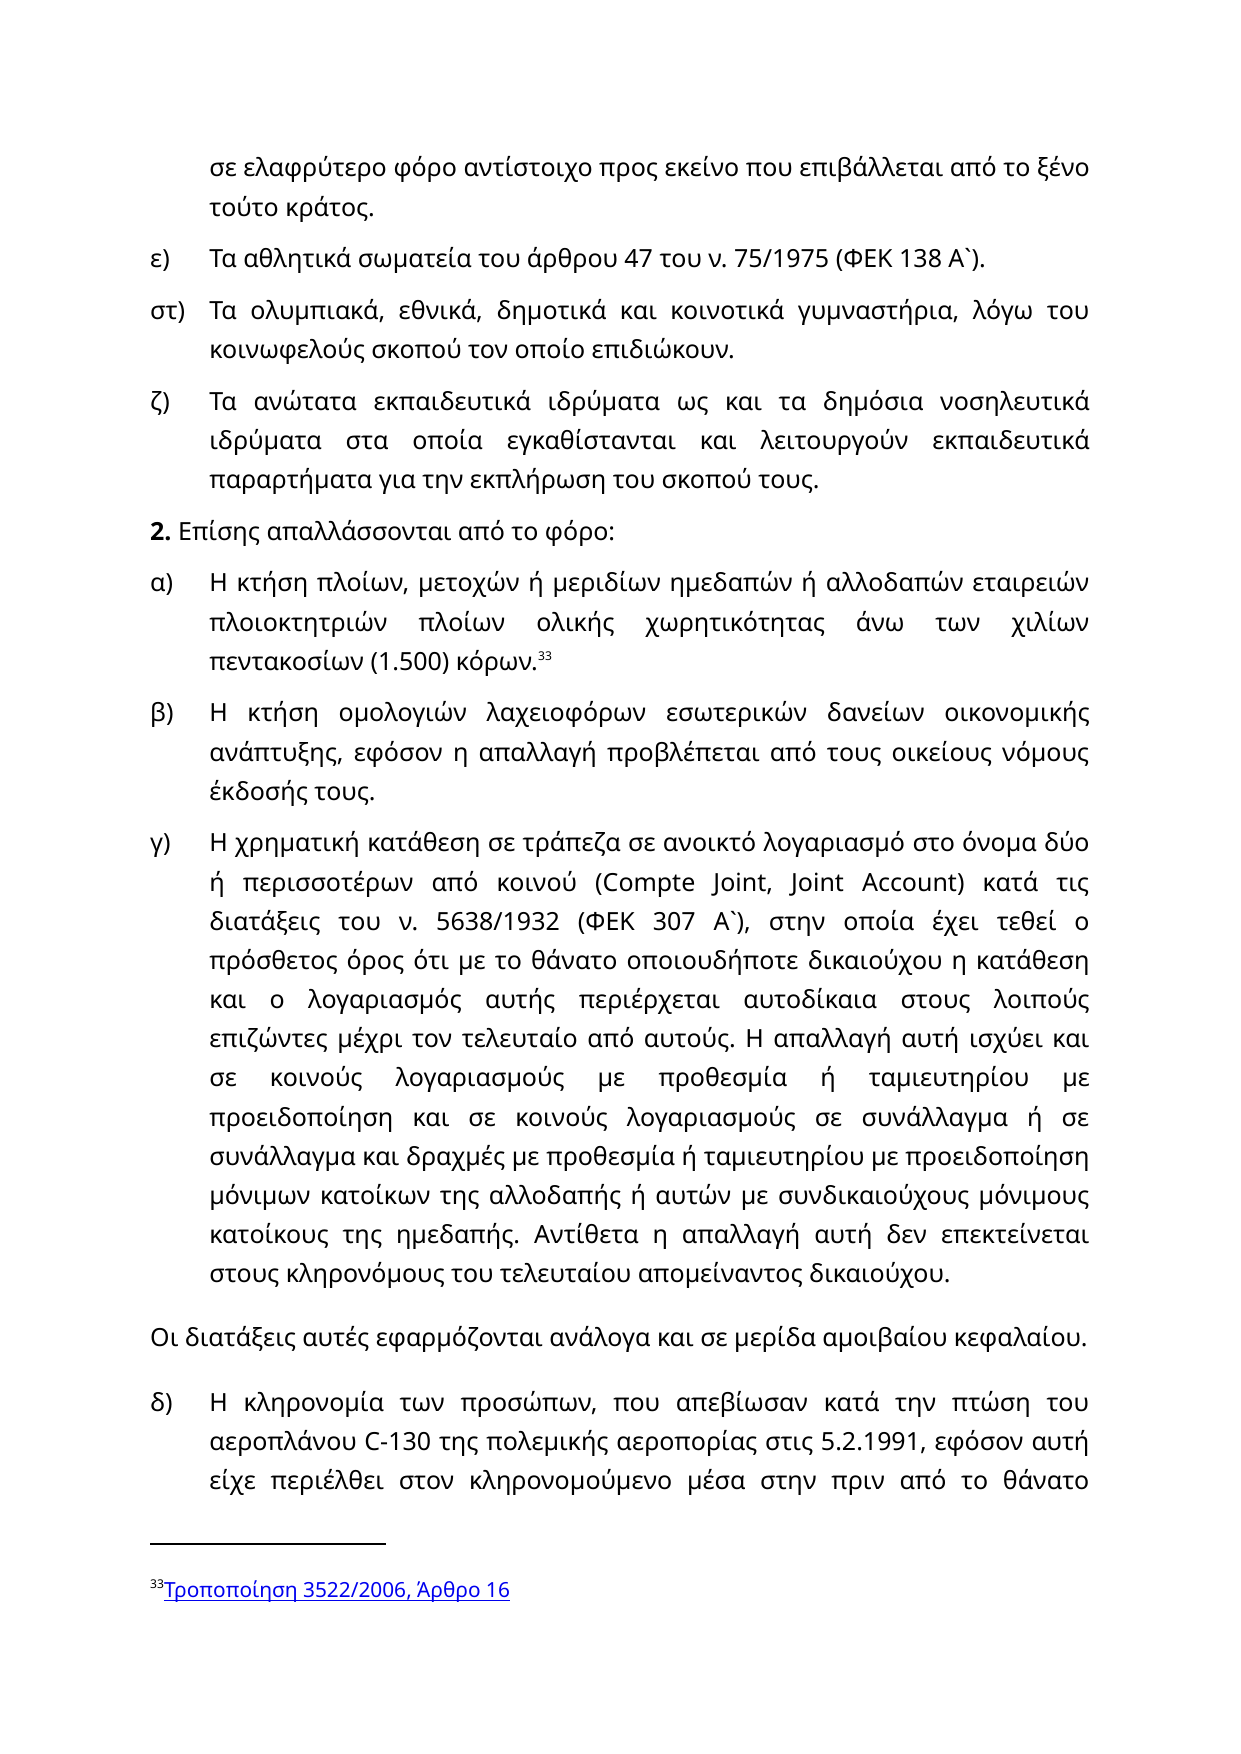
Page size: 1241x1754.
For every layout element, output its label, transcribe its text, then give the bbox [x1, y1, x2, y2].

text 2. Επίσης απαλλάσσονται από το φόρο: [150, 513, 1090, 547]
list ε) Τα αθλητικά σωματεία του άρθρου 47 του ν. 75/1975 (ΦΕΚ 138 Α`). [150, 241, 1090, 275]
list στ) Τα ολυμπιακά, εθνικά, δημοτικά και κοινοτικά γυμναστήρια, λόγω του κοινωφελούς σκοπού τον οποίο επιδιώκουν. [150, 292, 1090, 366]
list α) Η κτήση πλοίων, μετοχών ή μεριδίων ημεδαπών ή αλλοδαπών εταιρειών πλοιοκτητριών πλοίων ολικής χωρητικότητας άνω των χιλίων πεντακοσίων (1.500) κόρων. [150, 565, 1090, 677]
list γ) Η χρηματική κατάθεση σε τράπεζα σε ανοικτό λογαριασμό στο όνομα δύο ή περισσοτέρων από κοινού (Compte Joint, Joint Account) κατά τις διατάξεις του ν. 5638/1932 (ΦΕΚ 307 Α`), στην οποία έχει τεθεί ο πρόσθετος όρος ότι με το θάνατο οποιουδήποτε δικαιούχου η κατάθεση και ο λογαριασμός αυτής περιέρχεται αυτοδίκαια στους λοιπούς επιζώντες μέχρι τον τελευταίο από αυτούς. Η απαλλαγή αυτή ισχύει και σε κοινούς λογαριασμούς με προθεσμία ή ταμιευτηρίου με προειδοποίηση και σε κοινούς λογαριασμούς σε συνάλλαγμα ή σε συνάλλαγμα και δραχμές με προθεσμία ή ταμιευτηρίου με προειδοποίηση μόνιμων κατοίκων της αλλοδαπής ή αυτών με συνδικαιούχους μόνιμους κατοίκους της ημεδαπής. Αντίθετα η απαλλαγή αυτή δεν επεκτείνεται στους κληρονόμους του τελευταίου απομείναντος δικαιούχου. [150, 825, 1090, 1290]
list ζ) Τα ανώτατα εκπαιδευτικά ιδρύματα ως και τα δημόσια νοσηλευτικά ιδρύματα στα οποία εγκαθίστανται και λειτουργούν εκπαιδευτικά παραρτήματα για την εκπλήρωση του σκοπού τους. [150, 383, 1090, 496]
list β) Η κτήση ομολογιών λαχειοφόρων εσωτερικών δανείων οικονομικής ανάπτυξης, εφόσον η απαλλαγή προβλέπεται από τους οικείους νόμους έκδοσής τους. [150, 695, 1090, 807]
list σε ελαφρύτερο φόρο αντίστοιχο προς εκείνο που επιβάλλεται από το ξένο τούτο κράτος. [150, 150, 1090, 223]
text Οι διατάξεις αυτές εφαρμόζονται ανάλογα και σε μερίδα αμοιβαίου κεφαλαίου. [150, 1320, 1090, 1354]
list δ) Η κληρονομία των προσώπων, που απεβίωσαν κατά την πτώση του αεροπλάνου C-130 της πολεμικής αεροπορίας στις 5.2.1991, εφόσον αυτή είχε περιέλθει στον κληρονομούμενο μέσα στην πριν από το θάνατο [150, 1384, 1090, 1497]
text Τροποποίηση 3522/2006, Άρθρο 16 [150, 1576, 1090, 1604]
